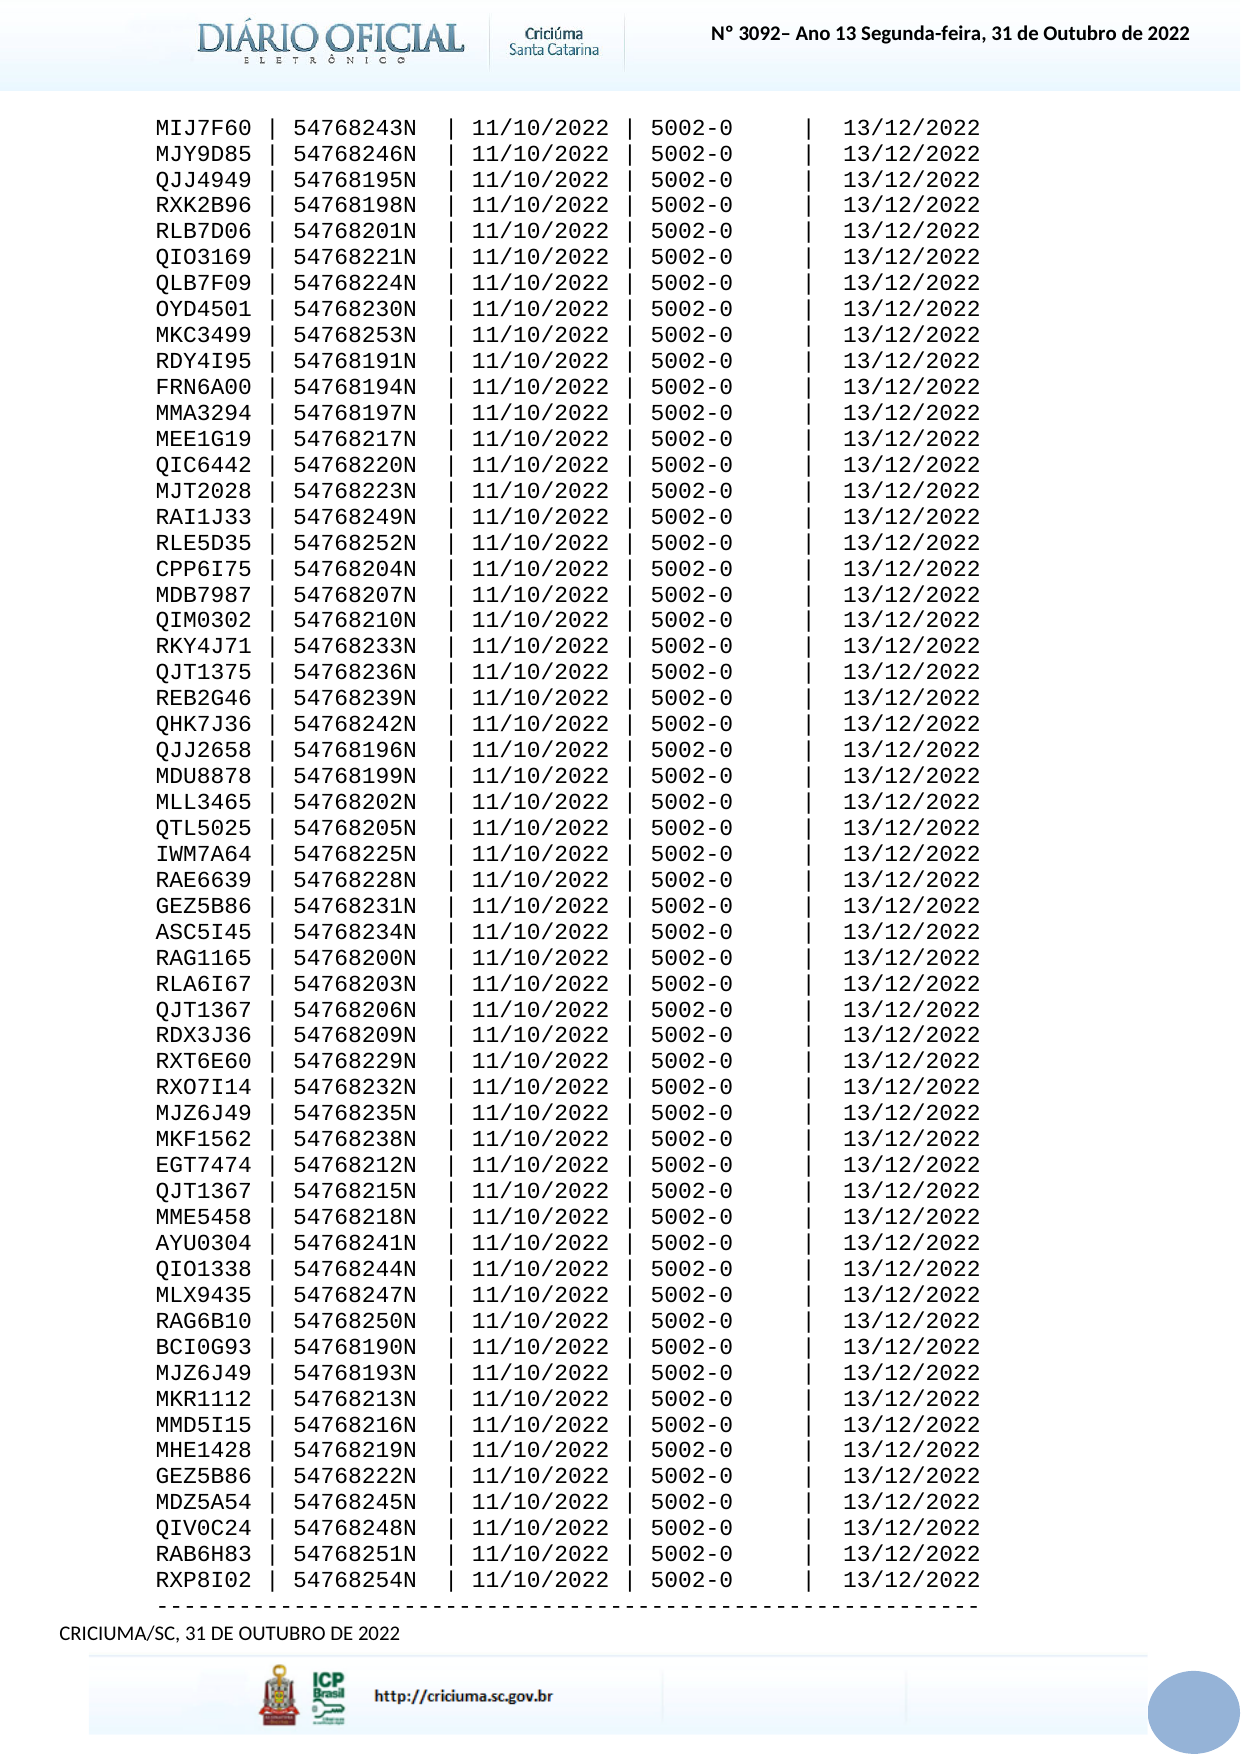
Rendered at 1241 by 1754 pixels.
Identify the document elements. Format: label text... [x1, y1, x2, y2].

text MKF1562 | 54768238N | 11/10/2022 | 5002-0 | 13/12/2022 [59, 1128, 1167, 1153]
text RAG1165 | 54768200N | 11/10/2022 | 5002-0 | 13/12/2022 [59, 946, 1167, 972]
text QJT1367 | 54768206N | 11/10/2022 | 5002-0 | 13/12/2022 [59, 998, 1167, 1024]
text QTL5025 | 54768205N | 11/10/2022 | 5002-0 | 13/12/2022 [59, 816, 1167, 842]
text QJJ4949 | 54768195N | 11/10/2022 | 5002-0 | 13/12/2022 [59, 168, 1167, 194]
text QJT1375 | 54768236N | 11/10/2022 | 5002-0 | 13/12/2022 [59, 661, 1167, 687]
text ASC5I45 | 54768234N | 11/10/2022 | 5002-0 | 13/12/2022 [59, 920, 1167, 946]
text MLX9435 | 54768247N | 11/10/2022 | 5002-0 | 13/12/2022 [59, 1283, 1167, 1309]
text MIJ7F60 | 54768243N | 11/10/2022 | 5002-0 | 13/12/2022 [59, 116, 1167, 142]
text RLB7D06 | 54768201N | 11/10/2022 | 5002-0 | 13/12/2022 [59, 220, 1167, 246]
text AYU0304 | 54768241N | 11/10/2022 | 5002-0 | 13/12/2022 [59, 1231, 1167, 1257]
text MHE1428 | 54768219N | 11/10/2022 | 5002-0 | 13/12/2022 [59, 1439, 1167, 1465]
text RLA6I67 | 54768203N | 11/10/2022 | 5002-0 | 13/12/2022 [59, 972, 1167, 998]
text RKY4J71 | 54768233N | 11/10/2022 | 5002-0 | 13/12/2022 [59, 635, 1167, 661]
text BCI0G93 | 54768190N | 11/10/2022 | 5002-0 | 13/12/2022 [59, 1335, 1167, 1361]
text QLB7F09 | 54768224N | 11/10/2022 | 5002-0 | 13/12/2022 [59, 272, 1167, 298]
text ------------------------------------------------------------ [59, 1594, 1167, 1620]
text QIO1338 | 54768244N | 11/10/2022 | 5002-0 | 13/12/2022 [59, 1257, 1167, 1283]
text RXK2B96 | 54768198N | 11/10/2022 | 5002-0 | 13/12/2022 [59, 194, 1167, 220]
text MEE1G19 | 54768217N | 11/10/2022 | 5002-0 | 13/12/2022 [59, 427, 1167, 453]
text QJT1367 | 54768215N | 11/10/2022 | 5002-0 | 13/12/2022 [59, 1179, 1167, 1205]
text QHK7J36 | 54768242N | 11/10/2022 | 5002-0 | 13/12/2022 [59, 713, 1167, 738]
text MLL3465 | 54768202N | 11/10/2022 | 5002-0 | 13/12/2022 [59, 790, 1167, 816]
text MJY9D85 | 54768246N | 11/10/2022 | 5002-0 | 13/12/2022 [59, 142, 1167, 168]
text MME5458 | 54768218N | 11/10/2022 | 5002-0 | 13/12/2022 [59, 1205, 1167, 1231]
text QIC6442 | 54768220N | 11/10/2022 | 5002-0 | 13/12/2022 [59, 453, 1167, 479]
text RDX3J36 | 54768209N | 11/10/2022 | 5002-0 | 13/12/2022 [59, 1024, 1167, 1050]
text RXT6E60 | 54768229N | 11/10/2022 | 5002-0 | 13/12/2022 [59, 1050, 1167, 1076]
text RAB6H83 | 54768251N | 11/10/2022 | 5002-0 | 13/12/2022 [59, 1543, 1167, 1568]
text RLE5D35 | 54768252N | 11/10/2022 | 5002-0 | 13/12/2022 [59, 531, 1167, 557]
text MDU8878 | 54768199N | 11/10/2022 | 5002-0 | 13/12/2022 [59, 764, 1167, 790]
text MJZ6J49 | 54768235N | 11/10/2022 | 5002-0 | 13/12/2022 [59, 1102, 1167, 1128]
text RAE6639 | 54768228N | 11/10/2022 | 5002-0 | 13/12/2022 [59, 868, 1167, 894]
text MJZ6J49 | 54768193N | 11/10/2022 | 5002-0 | 13/12/2022 [59, 1361, 1167, 1387]
text MDB7987 | 54768207N | 11/10/2022 | 5002-0 | 13/12/2022 [59, 583, 1167, 609]
text RAG6B10 | 54768250N | 11/10/2022 | 5002-0 | 13/12/2022 [59, 1309, 1167, 1335]
text QJJ2658 | 54768196N | 11/10/2022 | 5002-0 | 13/12/2022 [59, 738, 1167, 764]
text RDY4I95 | 54768191N | 11/10/2022 | 5002-0 | 13/12/2022 [59, 349, 1167, 375]
text OYD4501 | 54768230N | 11/10/2022 | 5002-0 | 13/12/2022 [59, 298, 1167, 323]
text MMA3294 | 54768197N | 11/10/2022 | 5002-0 | 13/12/2022 [59, 401, 1167, 427]
text CPP6I75 | 54768204N | 11/10/2022 | 5002-0 | 13/12/2022 [59, 557, 1167, 583]
text QIO3169 | 54768221N | 11/10/2022 | 5002-0 | 13/12/2022 [59, 246, 1167, 272]
text FRN6A00 | 54768194N | 11/10/2022 | 5002-0 | 13/12/2022 [59, 375, 1167, 401]
text RXO7I14 | 54768232N | 11/10/2022 | 5002-0 | 13/12/2022 [59, 1076, 1167, 1102]
text MKR1112 | 54768213N | 11/10/2022 | 5002-0 | 13/12/2022 [59, 1387, 1167, 1413]
text MDZ5A54 | 54768245N | 11/10/2022 | 5002-0 | 13/12/2022 [59, 1491, 1167, 1517]
text RXP8I02 | 54768254N | 11/10/2022 | 5002-0 | 13/12/2022 [59, 1568, 1167, 1594]
text CRICIUMA/SC, 31 DE OUTUBRO DE 2022 [59, 1620, 1167, 1647]
text EGT7474 | 54768212N | 11/10/2022 | 5002-0 | 13/12/2022 [59, 1153, 1167, 1179]
text MMD5I15 | 54768216N | 11/10/2022 | 5002-0 | 13/12/2022 [59, 1413, 1167, 1439]
text MKC3499 | 54768253N | 11/10/2022 | 5002-0 | 13/12/2022 [59, 323, 1167, 349]
text GEZ5B86 | 54768222N | 11/10/2022 | 5002-0 | 13/12/2022 [59, 1465, 1167, 1491]
text GEZ5B86 | 54768231N | 11/10/2022 | 5002-0 | 13/12/2022 [59, 894, 1167, 920]
text MJT2028 | 54768223N | 11/10/2022 | 5002-0 | 13/12/2022 [59, 479, 1167, 505]
text REB2G46 | 54768239N | 11/10/2022 | 5002-0 | 13/12/2022 [59, 687, 1167, 713]
text IWM7A64 | 54768225N | 11/10/2022 | 5002-0 | 13/12/2022 [59, 842, 1167, 868]
text RAI1J33 | 54768249N | 11/10/2022 | 5002-0 | 13/12/2022 [59, 505, 1167, 531]
text QIV0C24 | 54768248N | 11/10/2022 | 5002-0 | 13/12/2022 [59, 1517, 1167, 1543]
text QIM0302 | 54768210N | 11/10/2022 | 5002-0 | 13/12/2022 [59, 609, 1167, 635]
